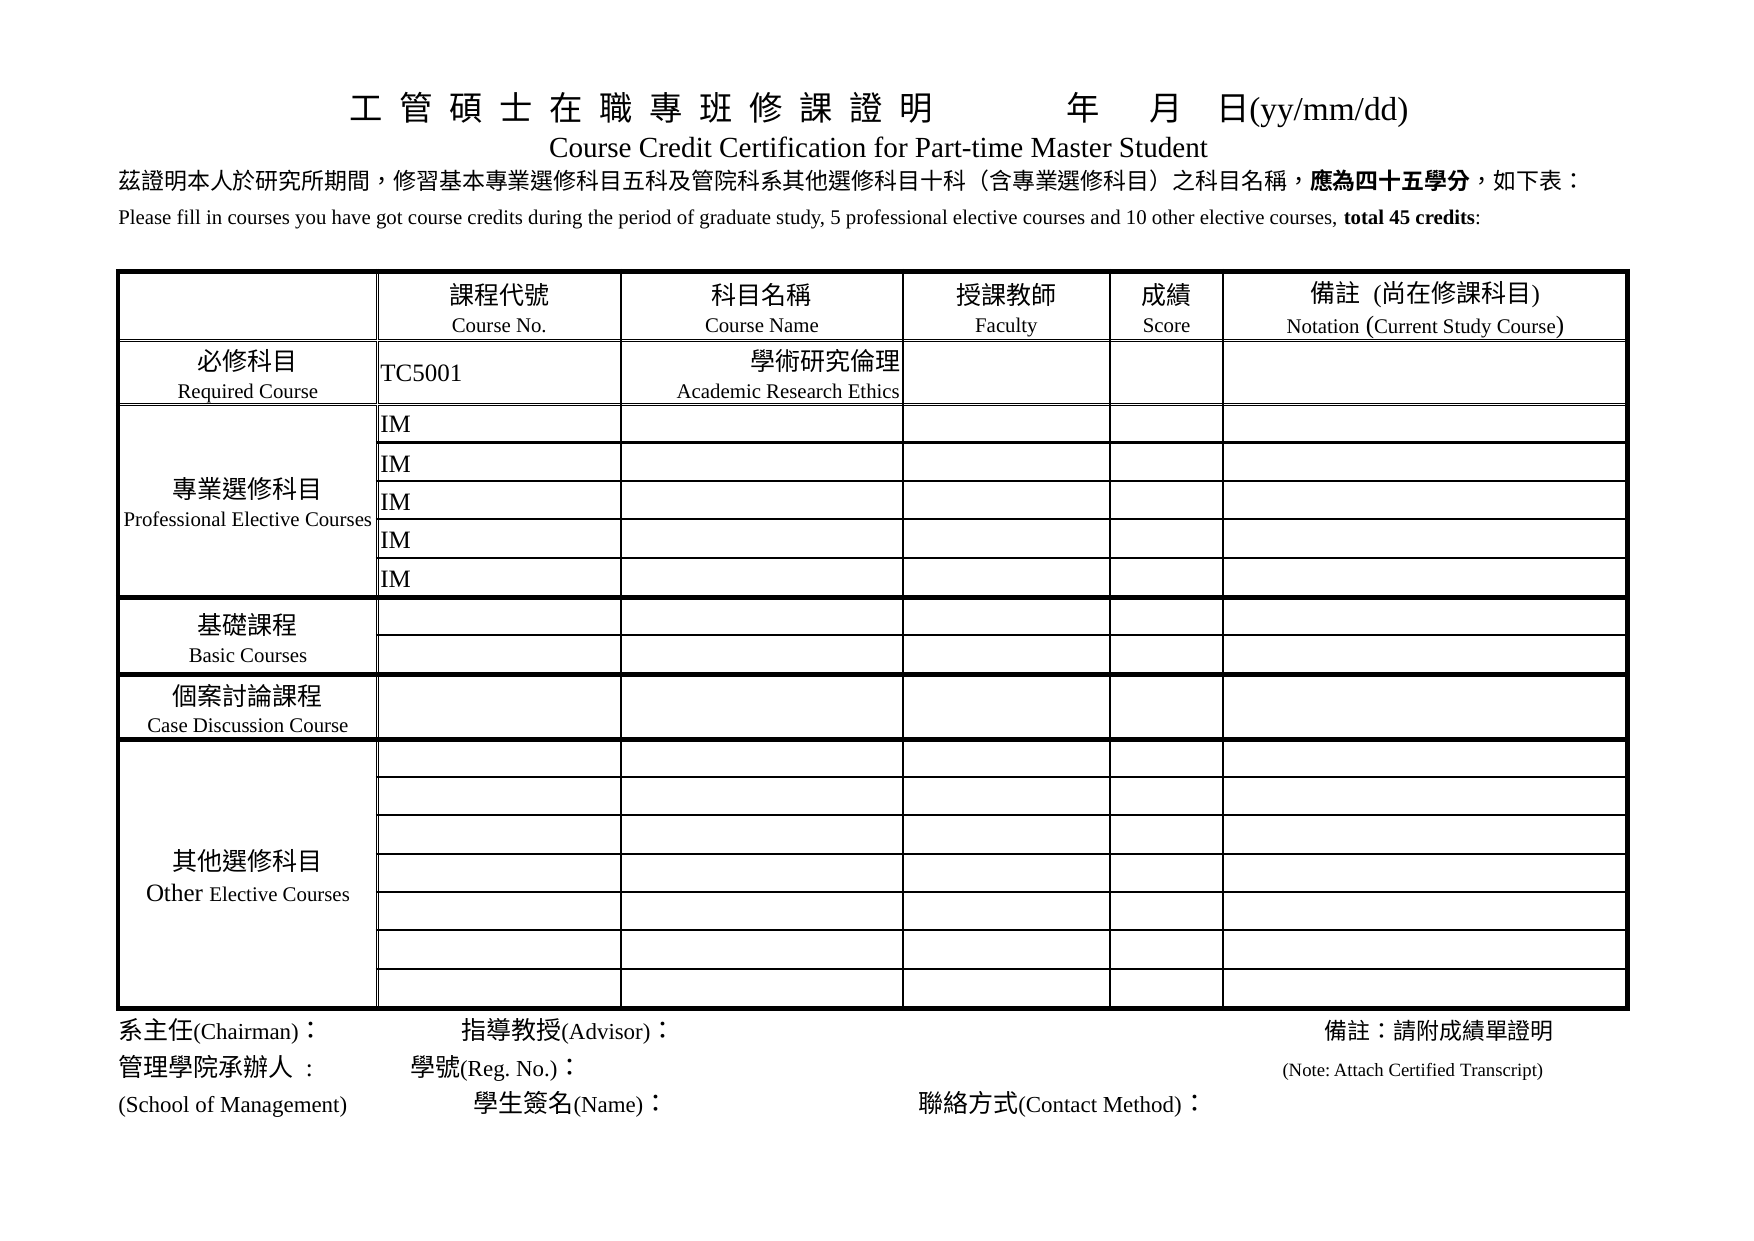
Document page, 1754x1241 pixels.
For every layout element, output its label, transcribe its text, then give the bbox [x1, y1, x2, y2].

table_cell [1111, 636, 1222, 672]
table_cell [1111, 855, 1222, 891]
table_cell [1111, 816, 1222, 852]
table_cell [904, 931, 1109, 968]
table_cell [622, 893, 902, 929]
table_cell [622, 482, 902, 518]
table_cell 必修科目 Required Course [120, 342, 376, 403]
table_cell [1111, 600, 1222, 634]
table_cell [622, 444, 902, 480]
table_cell [622, 636, 902, 672]
table_cell [904, 342, 1109, 403]
table_cell [379, 778, 620, 814]
table_cell [1224, 600, 1625, 634]
table_cell 基礎課程 Basic Courses [120, 600, 376, 672]
table_cell [622, 406, 902, 441]
table_cell [904, 970, 1109, 1006]
table_cell [904, 893, 1109, 929]
table_cell 其他選修科目 Other Elective Courses [120, 742, 376, 1006]
table_cell 個案討論課程 Case Discussion Course [120, 677, 376, 737]
table_cell [904, 636, 1109, 672]
table_cell [904, 778, 1109, 814]
table_cell [622, 559, 902, 595]
table_cell IM [379, 520, 620, 557]
table_cell [379, 636, 620, 672]
table_cell [904, 444, 1109, 480]
table_cell [1224, 559, 1625, 595]
table_cell [1111, 406, 1222, 441]
table_cell [904, 677, 1109, 737]
table_cell IM [379, 444, 620, 480]
table_cell [1224, 406, 1625, 441]
table_cell [1111, 931, 1222, 968]
text 管理學院承辦人 : 學號(Reg. No.)： (Note: Attach Certified Transcript) [118, 1047, 1639, 1083]
table_cell [1224, 482, 1625, 518]
table_cell [1111, 444, 1222, 480]
table_header 授課教師 Faculty [904, 274, 1109, 339]
table_cell [904, 742, 1109, 776]
table_cell TC5001 [379, 342, 620, 403]
table_cell [1111, 778, 1222, 814]
table_cell [622, 970, 902, 1006]
table_cell [622, 778, 902, 814]
table_cell [379, 931, 620, 968]
table_cell [379, 970, 620, 1006]
table_cell [1111, 893, 1222, 929]
table_cell [1224, 816, 1625, 852]
table_cell [904, 406, 1109, 441]
table_cell [904, 520, 1109, 557]
table_cell [1111, 520, 1222, 557]
table_cell [904, 559, 1109, 595]
text 工 管 碩 士 在 職 專 班 修 課 證 明 年 月 日(yy/mm/dd) [118, 81, 1639, 130]
table_cell [1224, 342, 1625, 403]
table_cell [1111, 342, 1222, 403]
table_cell [904, 816, 1109, 852]
table_cell [1111, 970, 1222, 1006]
table_cell [1224, 931, 1625, 968]
table_cell [379, 893, 620, 929]
table_header 課程代號 Course No. [379, 274, 620, 339]
table_cell [1224, 893, 1625, 929]
table_cell [904, 482, 1109, 518]
text 系主任(Chairman)： 指導教授(Advisor)： 備註：請附成績單證明 [118, 1011, 1639, 1047]
table_cell [1224, 636, 1625, 672]
table_cell 學術研究倫理 Academic Research Ethics [622, 342, 902, 403]
table_cell [622, 855, 902, 891]
table_cell [1224, 677, 1625, 737]
table_cell [622, 520, 902, 557]
table_cell [622, 677, 902, 737]
table_header 科目名稱 Course Name [622, 274, 902, 339]
table_cell [1224, 778, 1625, 814]
text (School of Management) 學生簽名(Name)： 聯絡方式(Contact Method)： [118, 1083, 1639, 1119]
table_cell [904, 600, 1109, 634]
table_cell [904, 855, 1109, 891]
table_cell [1224, 855, 1625, 891]
table_cell [622, 742, 902, 776]
table_cell IM [379, 406, 620, 441]
table_cell 專業選修科目 Professional Elective Courses [120, 406, 376, 595]
table_header 成績 Score [1111, 274, 1222, 339]
table_cell [1224, 742, 1625, 776]
text Please fill in courses you have got course credits during the period of graduate study, 5 professional elective courses and 10 other elective courses, total 45 credits: [118, 204, 1642, 229]
table_cell [622, 816, 902, 852]
table_cell [1111, 559, 1222, 595]
table_header 備註 (尚在修課科目) Notation (Current Study Course) [1224, 274, 1625, 339]
table_header [120, 274, 376, 339]
text 茲證明本人於研究所期間，修習基本專業選修科目五科及管院科系其他選修科目十科（含專業選修科目）之科目名稱，應為四十五學分，如下表： [118, 163, 1639, 196]
table_cell [379, 677, 620, 737]
table_cell [622, 931, 902, 968]
table_cell [1224, 970, 1625, 1006]
table_cell [1224, 444, 1625, 480]
table_cell [1111, 482, 1222, 518]
text Course Credit Certification for Part-time Master Student [118, 130, 1639, 163]
table_cell [379, 742, 620, 776]
table_cell [379, 600, 620, 634]
table_cell [379, 816, 620, 852]
table_cell [1111, 742, 1222, 776]
table_cell IM [379, 482, 620, 518]
table_cell [1224, 520, 1625, 557]
table_cell [1111, 677, 1222, 737]
table_cell [622, 600, 902, 634]
table_cell [379, 855, 620, 891]
table_cell IM [379, 559, 620, 595]
